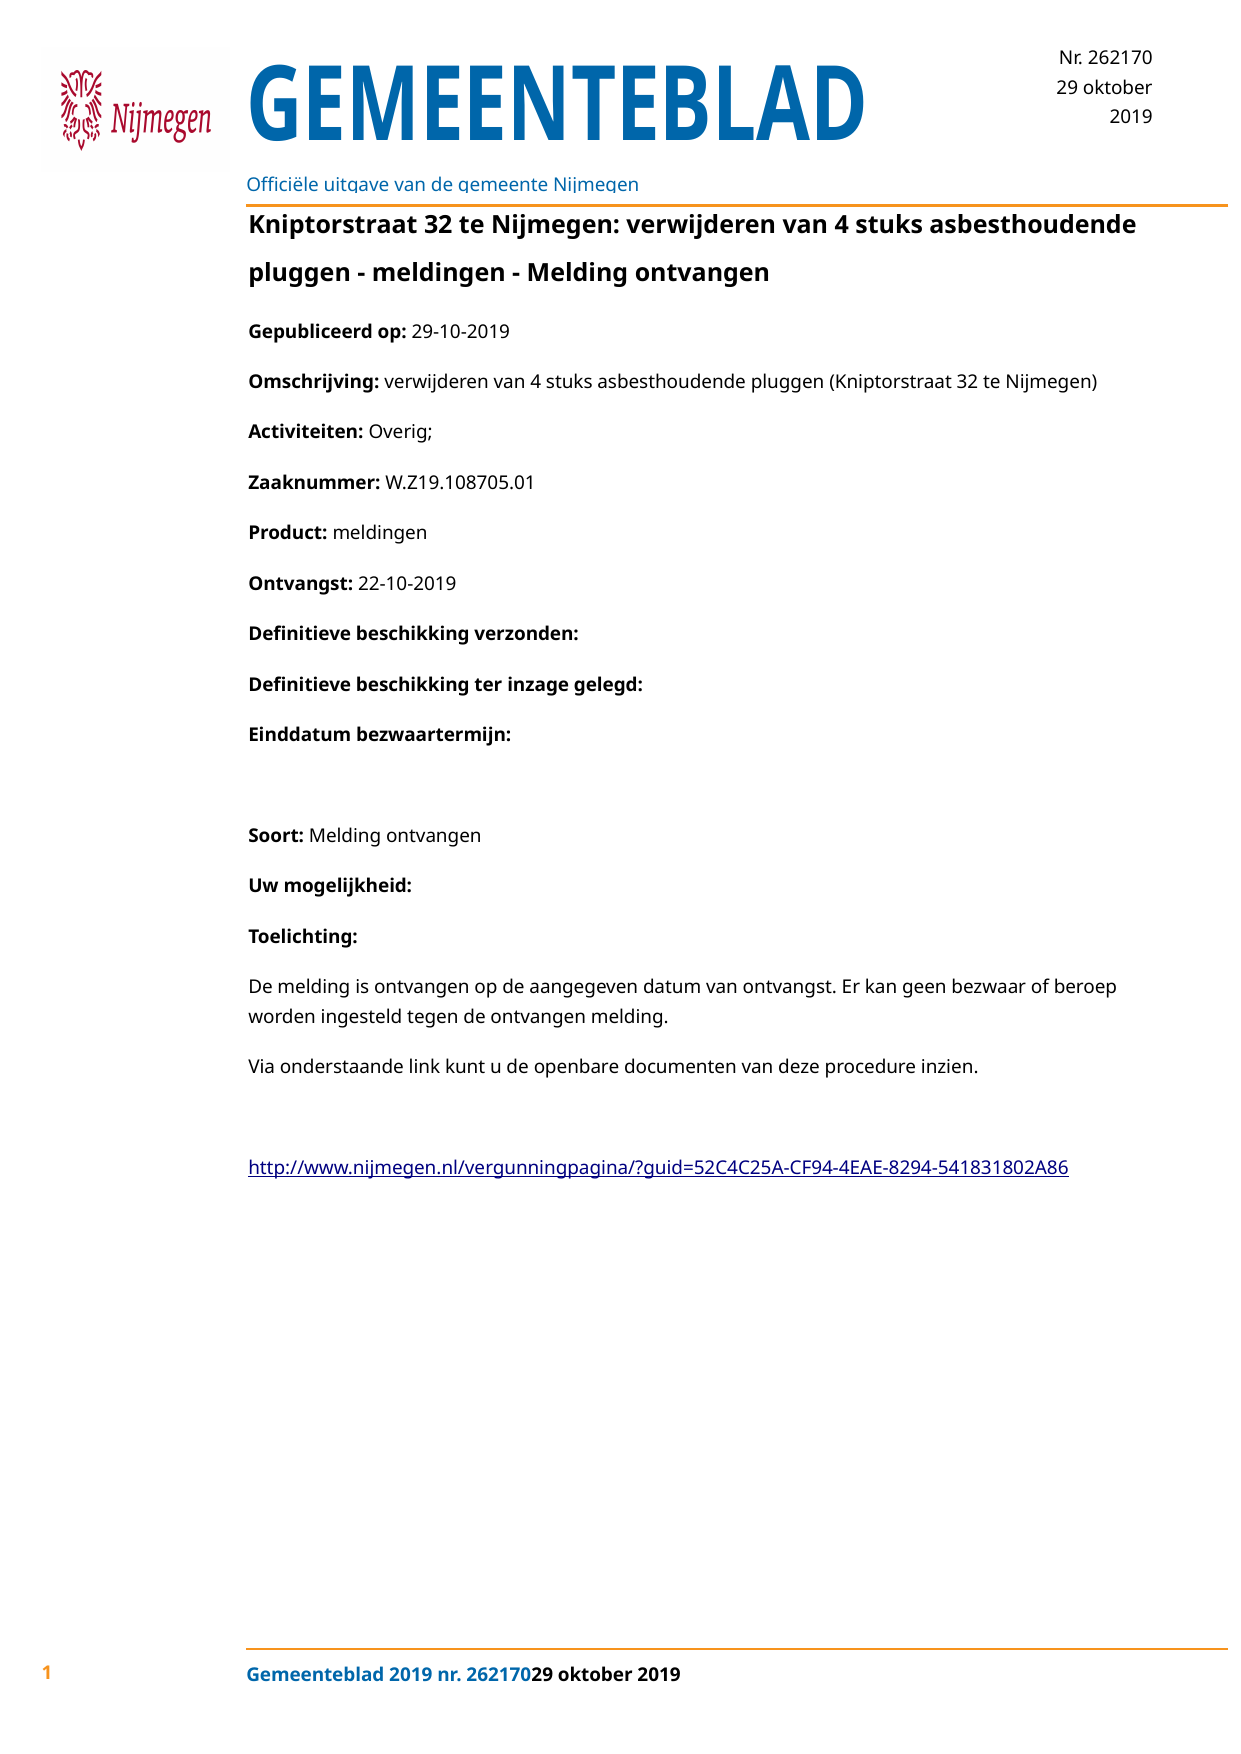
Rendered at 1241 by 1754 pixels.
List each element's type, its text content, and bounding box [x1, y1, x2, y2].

text Product: meldingen [248, 519, 1152, 545]
text http://www.nijmegen.nl/vergunningpagina/?guid=52C4C25A-CF94-4EAE-8294-541831802A86 [248, 1154, 1152, 1180]
text Toelichting: [248, 923, 1152, 949]
text Uw mogelijkheid: [248, 872, 1152, 898]
text Kniptorstraat 32 te Nijmegen: verwijderen van 4 stuks asbesthoudende pluggen - meldingen - Melding ontvangen [248, 207, 1152, 288]
text Soort: Melding ontvangen [248, 822, 1152, 848]
text Activiteiten: Overig; [248, 419, 1152, 444]
text Definitieve beschikking ter inzage gelegd: [248, 671, 1152, 697]
text Ontvangst: 22-10-2019 [248, 570, 1152, 596]
text Via onderstaande link kunt u de openbare documenten van deze procedure inzien. [248, 1053, 1152, 1079]
text De melding is ontvangen op de aangegeven datum van ontvangst. Er kan geen bezwaar of beroep worden ingesteld tegen de ontvangen melding. [248, 973, 1152, 1029]
picture [41, 47, 231, 172]
text Omschrijving: verwijderen van 4 stuks asbesthoudende pluggen (Kniptorstraat 32 te Nijmegen) [248, 368, 1152, 394]
text Gepubliceerd op: 29-10-2019 [248, 318, 1152, 344]
text Zaaknummer: W.Z19.108705.01 [248, 469, 1152, 495]
text Definitieve beschikking verzonden: [248, 620, 1152, 646]
text Einddatum bezwaartermijn: [248, 721, 1152, 747]
